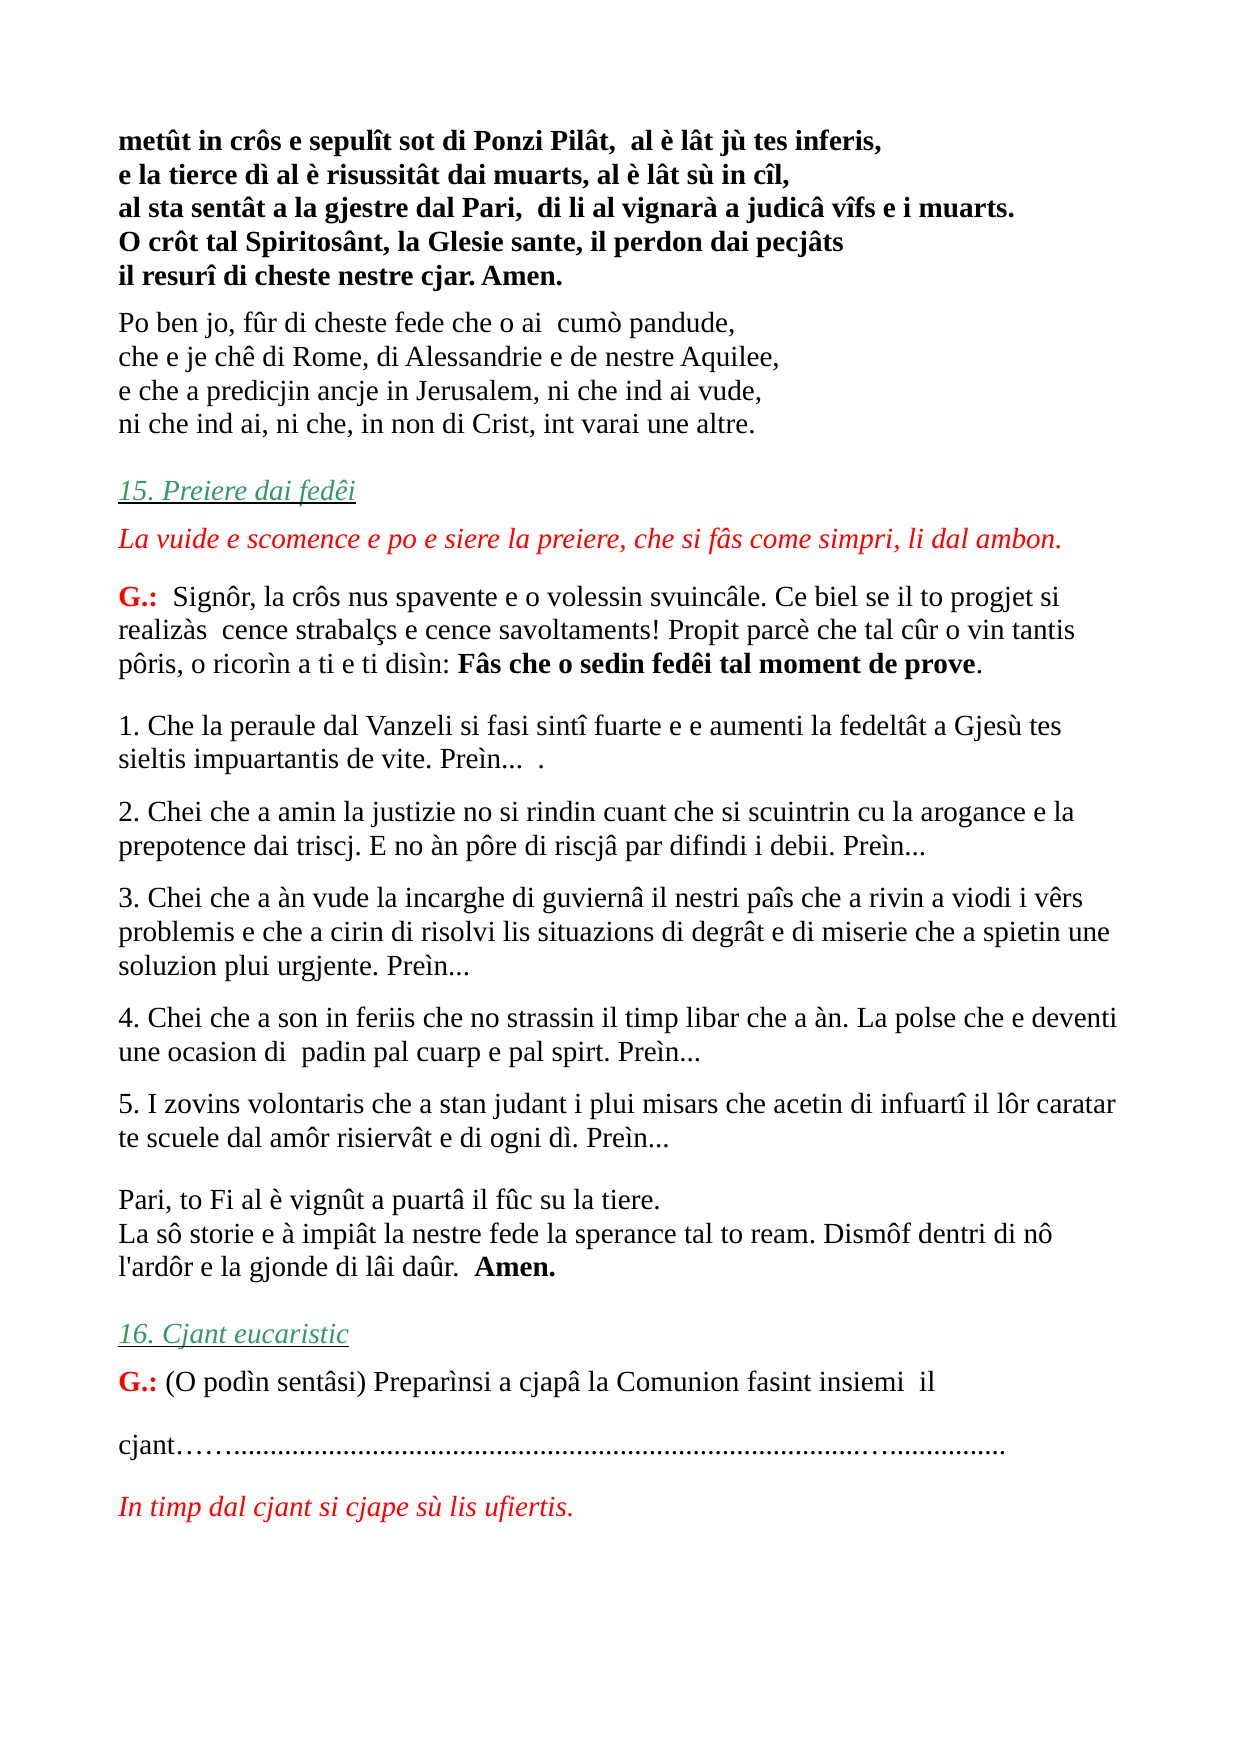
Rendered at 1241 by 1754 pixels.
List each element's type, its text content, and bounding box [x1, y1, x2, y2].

text e che a predicjin ancje in Jerusalem, ni che ind ai vude, [118, 373, 1122, 406]
text La vuide e scomence e po e siere la preiere, che si fâs come simpri, li dal ambon. [118, 521, 1122, 555]
text G.: Signôr, la crôs nus spavente e o volessin svuincâle. Ce biel se il to progjet si realizàs cence strabalçs e cence savoltaments! Propit parcè che tal cûr o vin tantis pôris, o ricorìn a ti e ti disìn: Fâs che o sedin fedêi tal moment de prove. [118, 579, 1122, 679]
text e la tierce dì al è risussitât dai muarts, al è lât sù in cîl, [118, 157, 1122, 191]
text cjant……......................................................................................…................ [118, 1427, 1122, 1460]
text 16. Cjant eucaristic [118, 1317, 1122, 1350]
text 3. Chei che a àn vude la incarghe di guviernâ il nestri paîs che a rivin a viodi i vêrs problemis e che a cirin di risolvi lis situazions di degrât e di miserie che a spietin une soluzion plui urgjente. Preìn... [118, 881, 1122, 981]
text il resurî di cheste nestre cjar. Amen. [118, 258, 1122, 291]
text che e je chê di Rome, di Alessandrie e de nestre Aquilee, [118, 339, 1122, 373]
text 2. Chei che a amin la justizie no si rindin cuant che si scuintrin cu la arogance e la prepotence dai triscj. E no àn pôre di riscjâ par difindi i debii. Preìn... [118, 794, 1122, 861]
text 4. Chei che a son in feriis che no strassin il timp libar che a àn. La polse che e deventi une ocasion di padin pal cuarp e pal spirt. Preìn... [118, 1000, 1122, 1067]
text Pari, to Fi al è vignût a puartâ il fûc su la tiere. [118, 1182, 1122, 1216]
text 5. I zovins volontaris che a stan judant i plui misars che acetin di infuartî il lôr caratar te scuele dal amôr risiervât e di ogni dì. Preìn... [118, 1087, 1122, 1154]
text ni che ind ai, ni che, in non di Crist, int varai une altre. [118, 406, 1122, 440]
text 1. Che la peraule dal Vanzeli si fasi sintî fuarte e e aumenti la fedeltât a Gjesù tes sieltis impuartantis de vite. Preìn... . [118, 708, 1122, 775]
text In timp dal cjant si cjape sù lis ufiertis. [118, 1489, 1122, 1523]
text O crôt tal Spiritosânt, la Glesie sante, il perdon dai pecjâts [118, 224, 1122, 258]
text La sô storie e à impiât la nestre fede la sperance tal to ream. Dismôf dentri di nô l'ardôr e la gjonde di lâi daûr. Amen. [118, 1216, 1122, 1283]
text Po ben jo, fûr di cheste fede che o ai cumò pandude, [118, 306, 1122, 339]
text G.: (O podìn sentâsi) Preparìnsi a cjapâ la Comunion fasint insiemi il [118, 1364, 1122, 1398]
text metût in crôs e sepulît sot di Ponzi Pilât, al è lât jù tes inferis, [118, 123, 1122, 157]
text 15. Preiere dai fedêi [118, 473, 1122, 507]
text al sta sentât a la gjestre dal Pari, di li al vignarà a judicâ vîfs e i muarts. [118, 191, 1122, 224]
